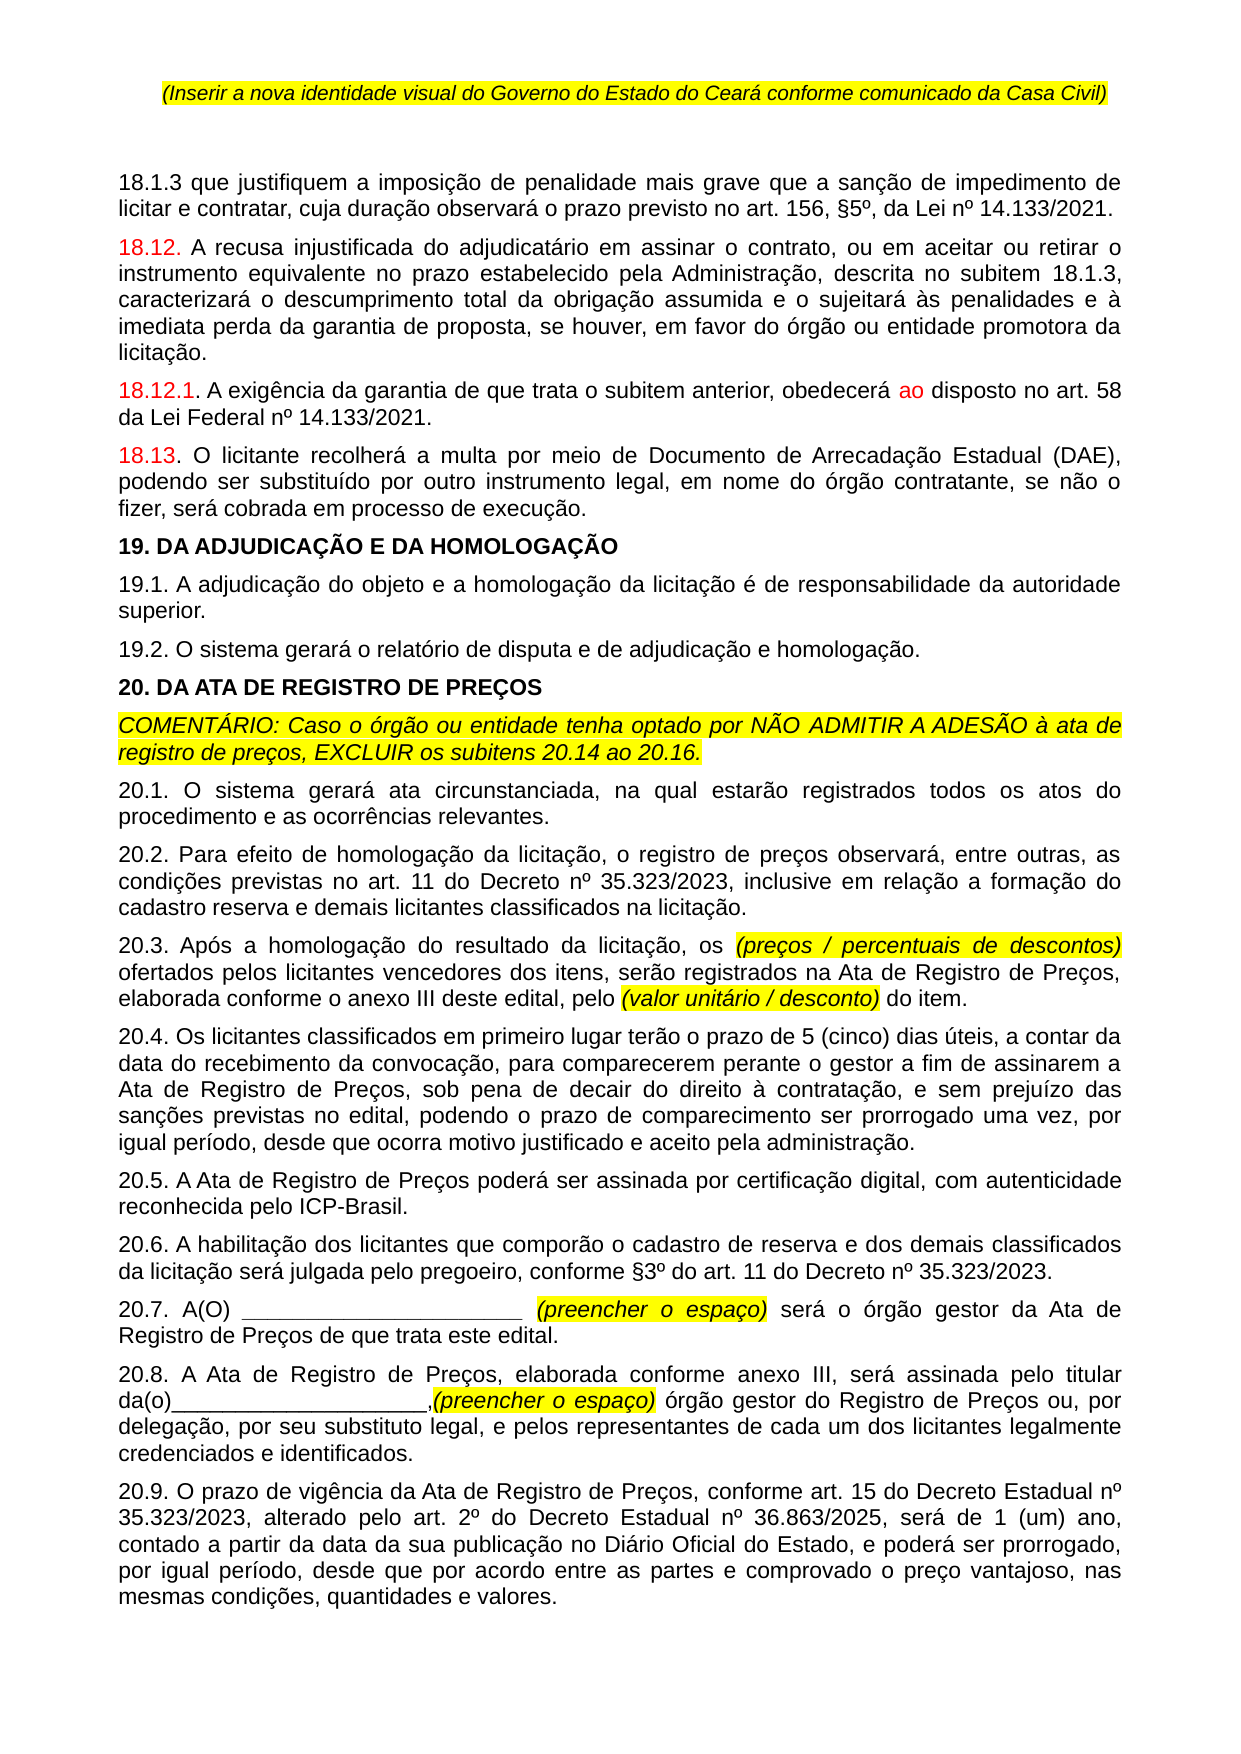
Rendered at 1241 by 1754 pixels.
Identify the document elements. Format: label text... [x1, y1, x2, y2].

text 20.3. Após a homologação do resultado da licitação, os (preços / percentuais de descontos) ofertados pelos licitantes vencedores dos itens, serão registrados na Ata de Registro de Preços, elaborada conforme o anexo III deste edital, pelo (valor unitário / desconto) do item. [118, 932, 1122, 1011]
text 19.2. O sistema gerará o relatório de disputa e de adjudicação e homologação. [118, 636, 1122, 662]
text 18.12.1. A exigência da garantia de que trata o subitem anterior, obedecerá ao disposto no art. 58 da Lei Federal nº 14.133/2021. [118, 377, 1122, 430]
text 20.9. O prazo de vigência da Ata de Registro de Preços, conforme art. 15 do Decreto Estadual nº 35.323/2023, alterado pelo art. 2º do Decreto Estadual nº 36.863/2025, será de 1 (um) ano, contado a partir da data da sua publicação no Diário Oficial do Estado, e poderá ser prorrogado, por igual período, desde que por acordo entre as partes e comprovado o preço vantajoso, nas mesmas condições, quantidades e valores. [118, 1478, 1122, 1609]
text 20. DA ATA DE REGISTRO DE PREÇOS [118, 674, 1122, 700]
text 20.1. O sistema gerará ata circunstanciada, na qual estarão registrados todos os atos do procedimento e as ocorrências relevantes. [118, 777, 1122, 829]
text 18.13. O licitante recolherá a multa por meio de Documento de Arrecadação Estadual (DAE), podendo ser substituído por outro instrumento legal, em nome do órgão contratante, se não o fizer, será cobrada em processo de execução. [118, 442, 1122, 521]
text 20.8. A Ata de Registro de Preços, elaborada conforme anexo III, será assinada pelo titular da(o)____________________,(preencher o espaço) órgão gestor do Registro de Preços ou, por delegação, por seu substituto legal, e pelos representantes de cada um dos licitantes legalmente credenciados e identificados. [118, 1361, 1122, 1466]
text COMENTÁRIO: Caso o órgão ou entidade tenha optado por NÃO ADMITIR A ADESÃO à ata de registro de preços, EXCLUIR os subitens 20.14 ao 20.16. [118, 712, 1122, 765]
text 18.12. A recusa injustificada do adjudicatário em assinar o contrato, ou em aceitar ou retirar o instrumento equivalente no prazo estabelecido pela Administração, descrita no subitem 18.1.3, caracterizará o descumprimento total da obrigação assumida e o sujeitará às penalidades e à imediata perda da garantia de proposta, se houver, em favor do órgão ou entidade promotora da licitação. [118, 234, 1122, 365]
text 20.5. A Ata de Registro de Preços poderá ser assinada por certificação digital, com autenticidade reconhecida pelo ICP-Brasil. [118, 1167, 1122, 1219]
text 18.1.3 que justifiquem a imposição de penalidade mais grave que a sanção de impedimento de licitar e contratar, cuja duração observará o prazo previsto no art. 156, §5º, da Lei nº 14.133/2021. [118, 169, 1122, 222]
text 20.2. Para efeito de homologação da licitação, o registro de preços observará, entre outras, as condições previstas no art. 11 do Decreto nº 35.323/2023, inclusive em relação a formação do cadastro reserva e demais licitantes classificados na licitação. [118, 841, 1122, 920]
text 19.1. A adjudicação do objeto e a homologação da licitação é de responsabilidade da autoridade superior. [118, 571, 1122, 624]
text 20.6. A habilitação dos licitantes que comporão o cadastro de reserva e dos demais classificados da licitação será julgada pelo pregoeiro, conforme §3º do art. 11 do Decreto nº 35.323/2023. [118, 1231, 1122, 1284]
text 19. DA ADJUDICAÇÃO E DA HOMOLOGAÇÃO [118, 533, 1122, 559]
text 20.7. A(O) ______________________ (preencher o espaço) será o órgão gestor da Ata de Registro de Preços de que trata este edital. [118, 1296, 1122, 1349]
text 20.4. Os licitantes classificados em primeiro lugar terão o prazo de 5 (cinco) dias úteis, a contar da data do recebimento da convocação, para comparecerem perante o gestor a fim de assinarem a Ata de Registro de Preços, sob pena de decair do direito à contratação, e sem prejuízo das sanções previstas no edital, podendo o prazo de comparecimento ser prorrogado uma vez, por igual período, desde que ocorra motivo justificado e aceito pela administração. [118, 1023, 1122, 1155]
